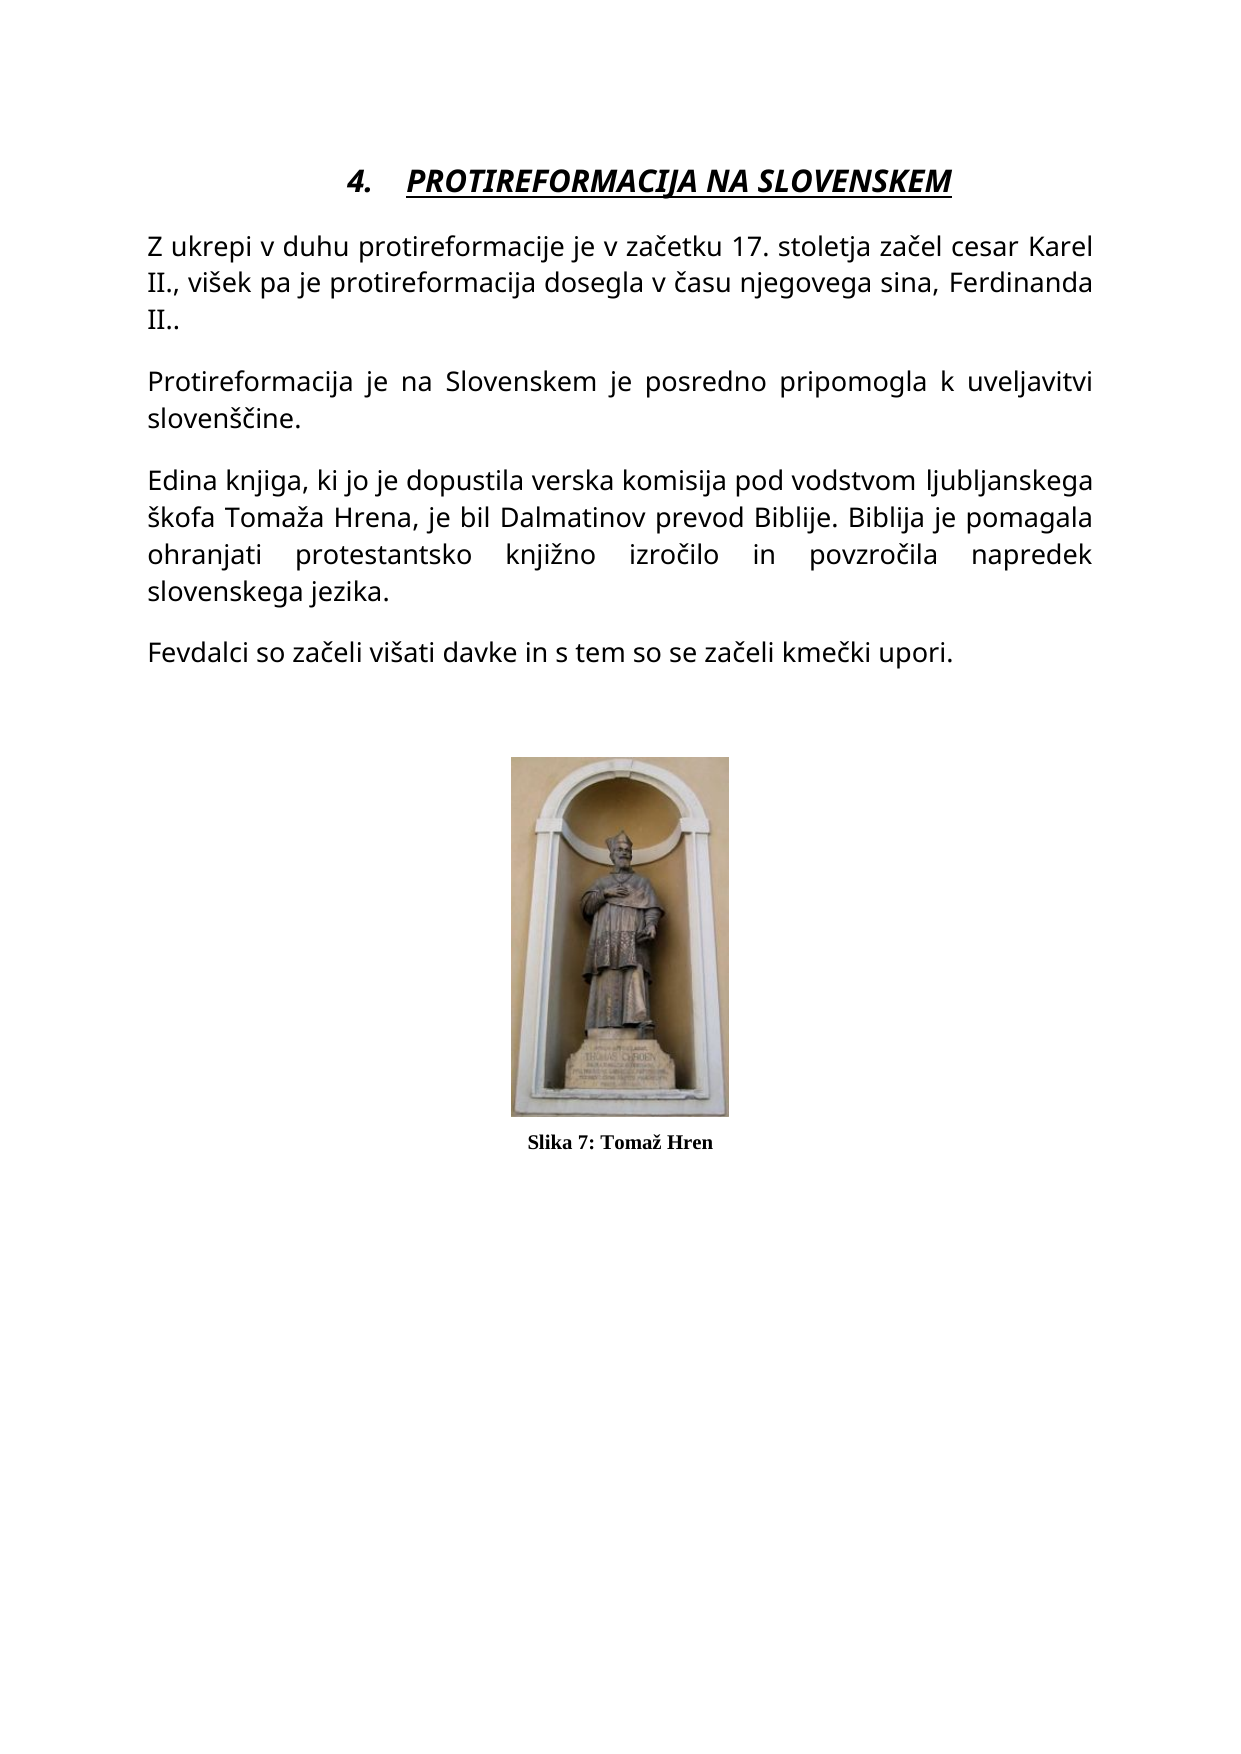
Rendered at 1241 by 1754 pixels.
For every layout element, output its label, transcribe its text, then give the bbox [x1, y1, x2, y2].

text Z ukrepi v duhu protireformacije je v začetku 17. stoletja začel cesar Karel II., višek pa je protireformacija dosegla v času njegovega sina, Ferdinanda II.. [147, 227, 1093, 338]
text Fevdalci so začeli višati davke in s tem so se začeli kmečki upori. [147, 634, 1093, 671]
list PROTIREFORMACIJA NA SLOVENSKEM [206, 159, 1093, 202]
text Protireformacija je na Slovenskem je posredno pripomogla k uveljavitvi slovenščine. [147, 363, 1093, 436]
text Slika 7: Tomaž Hren [147, 1129, 1093, 1154]
text Edina knjiga, ki jo je dopustila verska komisija pod vodstvom ljubljanskega škofa Tomaža Hrena, je bil Dalmatinov prevod Biblije. Biblija je pomagala ohranjati protestantsko knjižno izročilo in povzročila napredek slovenskega jezika. [147, 461, 1093, 609]
picture [511, 757, 729, 1117]
